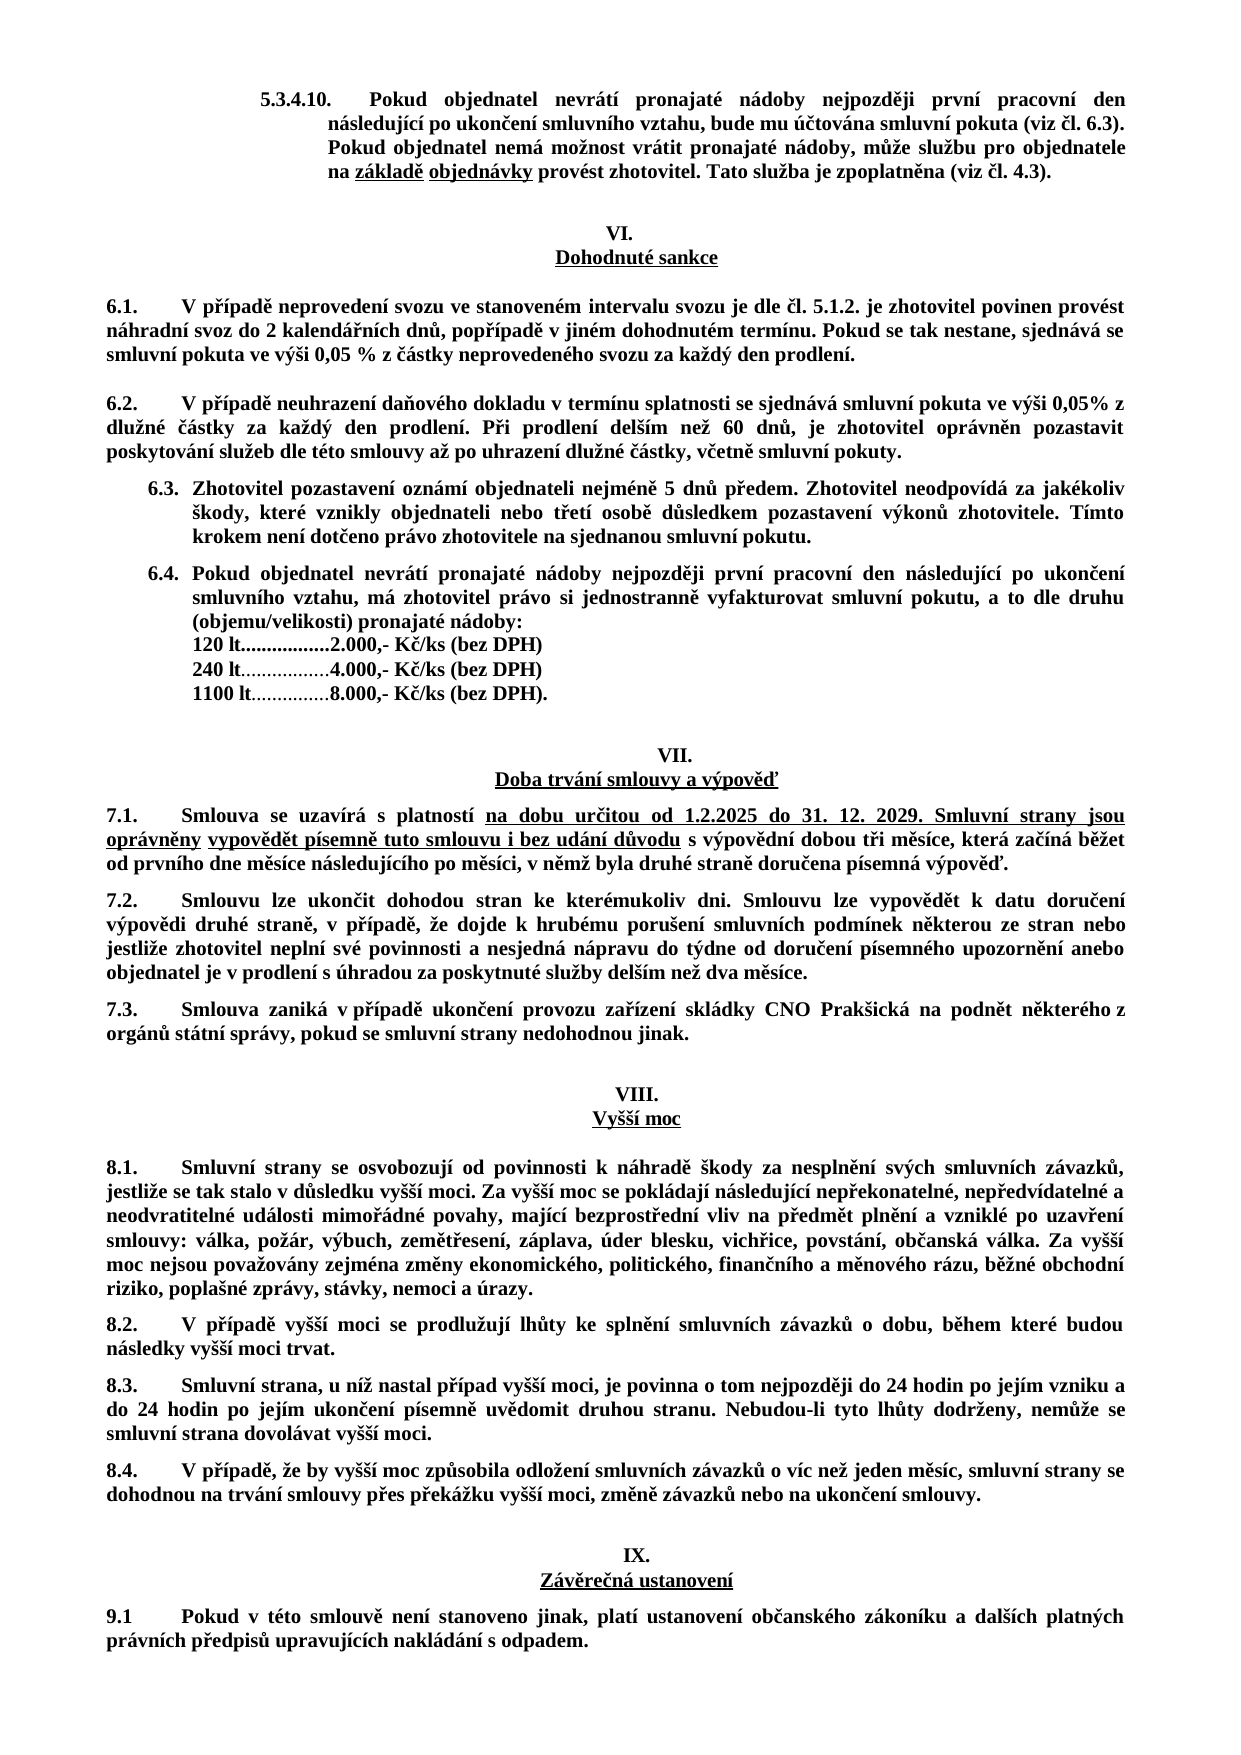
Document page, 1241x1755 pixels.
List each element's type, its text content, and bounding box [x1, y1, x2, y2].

list Smlouva se uzavírá s platností na dobu určitou od 1.2.2025 do 31. 12. 2029. Smluvní strany jsou oprávněny vypovědět písemně tuto smlouvu i bez udání důvodu s výpovědní dobou tři měsíce, která začíná běžet od prvního dne měsíce následujícího po měsíci, v němž byla druhé straně doručena písemná výpověď. [106, 803, 1126, 875]
list Smlouva zaniká v případě ukončení provozu zařízení skládky CNO Prakšická na podnět některého z orgánů státní správy, pokud se smluvní strany nedohodnou jinak. [106, 996, 1125, 1044]
list Pokud v této smlouvě není stanoveno jinak, platí ustanovení občanského zákoníku a dalších platných právních předpisů upravujících nakládání s odpadem. [106, 1604, 1126, 1652]
text 1100 lt 8.000,- Kč/ks (bez DPH). [192, 681, 1209, 705]
subtitle IX. [141, 1543, 1133, 1567]
text Dohodnuté sankce [140, 245, 1133, 269]
list Smluvní strany se osvobozují od povinnosti k náhradě škody za nesplnění svých smluvních závazků, jestliže se tak stalo v důsledku vyšší moci. Za vyšší moc se pokládají následující nepřekonatelné, nepředvídatelné a neodvratitelné události mimořádné povahy, mající bezprostřední vliv na předmět plnění a vzniklé po uzavření smlouvy: válka, požár, výbuch, zemětřesení, záplava, úder blesku, vichřice, povstání, občanská válka. Za vyšší moc nejsou považovány zejména změny ekonomického, politického, finančního a měnového rázu, běžné obchodní riziko, poplašné zprávy, stávky, nemoci a úrazy. [106, 1155, 1125, 1300]
list Pokud objednatel nevrátí pronajaté nádoby nejpozději první pracovní den následující po ukončení smluvního vztahu, má zhotovitel právo si jednostranně vyfakturovat smluvní pokutu, a to dle druhu (objemu/velikosti) pronajaté nádoby: [148, 561, 1126, 633]
text 120 lt 2.000,- Kč/ks (bez DPH) [192, 633, 1209, 657]
text Závěrečná ustanovení [140, 1567, 1133, 1592]
list V případě, že by vyšší moc způsobila odložení smluvních závazků o víc než jeden měsíc, smluvní strany se dohodnou na trvání smlouvy přes překážku vyšší moci, změně závazků nebo na ukončení smlouvy. [106, 1458, 1125, 1506]
list V případě neuhrazení daňového dokladu v termínu splatnosti se sjednává smluvní pokuta ve výši 0,05% z dlužné částky za každý den prodlení. Při prodlení delším než 60 dnů, je zhotovitel oprávněn pozastavit poskytování služeb dle této smlouvy až po uhrazení dlužné částky, včetně smluvní pokuty. [106, 391, 1126, 463]
list Zhotovitel pozastavení oznámí objednateli nejméně 5 dnů předem. Zhotovitel neodpovídá za jakékoliv škody, které vznikly objednateli nebo třetí osobě důsledkem pozastavení výkonů zhotovitele. Tímto krokem není dotčeno právo zhotovitele na sjednanou smluvní pokutu. [148, 476, 1125, 548]
text Vyšší moc [140, 1106, 1133, 1130]
list Smluvní strana, u níž nastal případ vyšší moci, je povinna o tom nejpozději do 24 hodin po jejím vzniku a do 24 hodin po jejím ukončení písemně uvědomit druhou stranu. Nebudou-li tyto lhůty dodrženy, nemůže se smluvní strana dovolávat vyšší moci. [106, 1373, 1125, 1445]
subtitle VI. [108, 221, 1131, 245]
text Doba trvání smlouvy a výpověď [140, 767, 1133, 791]
list V případě neprovedení svozu ve stanoveném intervalu svozu je dle čl. 5.1.2. je zhotovitel povinen provést náhradní svoz do 2 kalendářních dnů, popřípadě v jiném dohodnutém termínu. Pokud se tak nestane, sjednává se smluvní pokuta ve výši 0,05 % z částky neprovedeného svozu za každý den prodlení. [106, 294, 1125, 366]
subtitle VII. [140, 742, 1209, 767]
subtitle VIII. [141, 1082, 1133, 1106]
text 240 lt 4.000,- Kč/ks (bez DPH) [192, 657, 1209, 681]
list V případě vyšší moci se prodlužují lhůty ke splnění smluvních závazků o dobu, během které budou následky vyšší moci trvat. [106, 1312, 1126, 1360]
list Pokud objednatel nevrátí pronajaté nádoby nejpozději první pracovní den následující po ukončení smluvního vztahu, bude mu účtována smluvní pokuta (viz čl. 6.3). Pokud objednatel nemá možnost vrátit pronajaté nádoby, může službu pro objednatele na základě objednávky provést zhotovitel. Tato služba je zpoplatněna (viz čl. 4.3). [260, 87, 1126, 183]
list Smlouvu lze ukončit dohodou stran ke kterémukoliv dni. Smlouvu lze vypovědět k datu doručení výpovědi druhé straně, v případě, že dojde k hrubému porušení smluvních podmínek některou ze stran nebo jestliže zhotovitel neplní své povinnosti a nesjedná nápravu do týdne od doručení písemného upozornění anebo objednatel je v prodlení s úhradou za poskytnuté služby delším než dva měsíce. [106, 888, 1126, 984]
